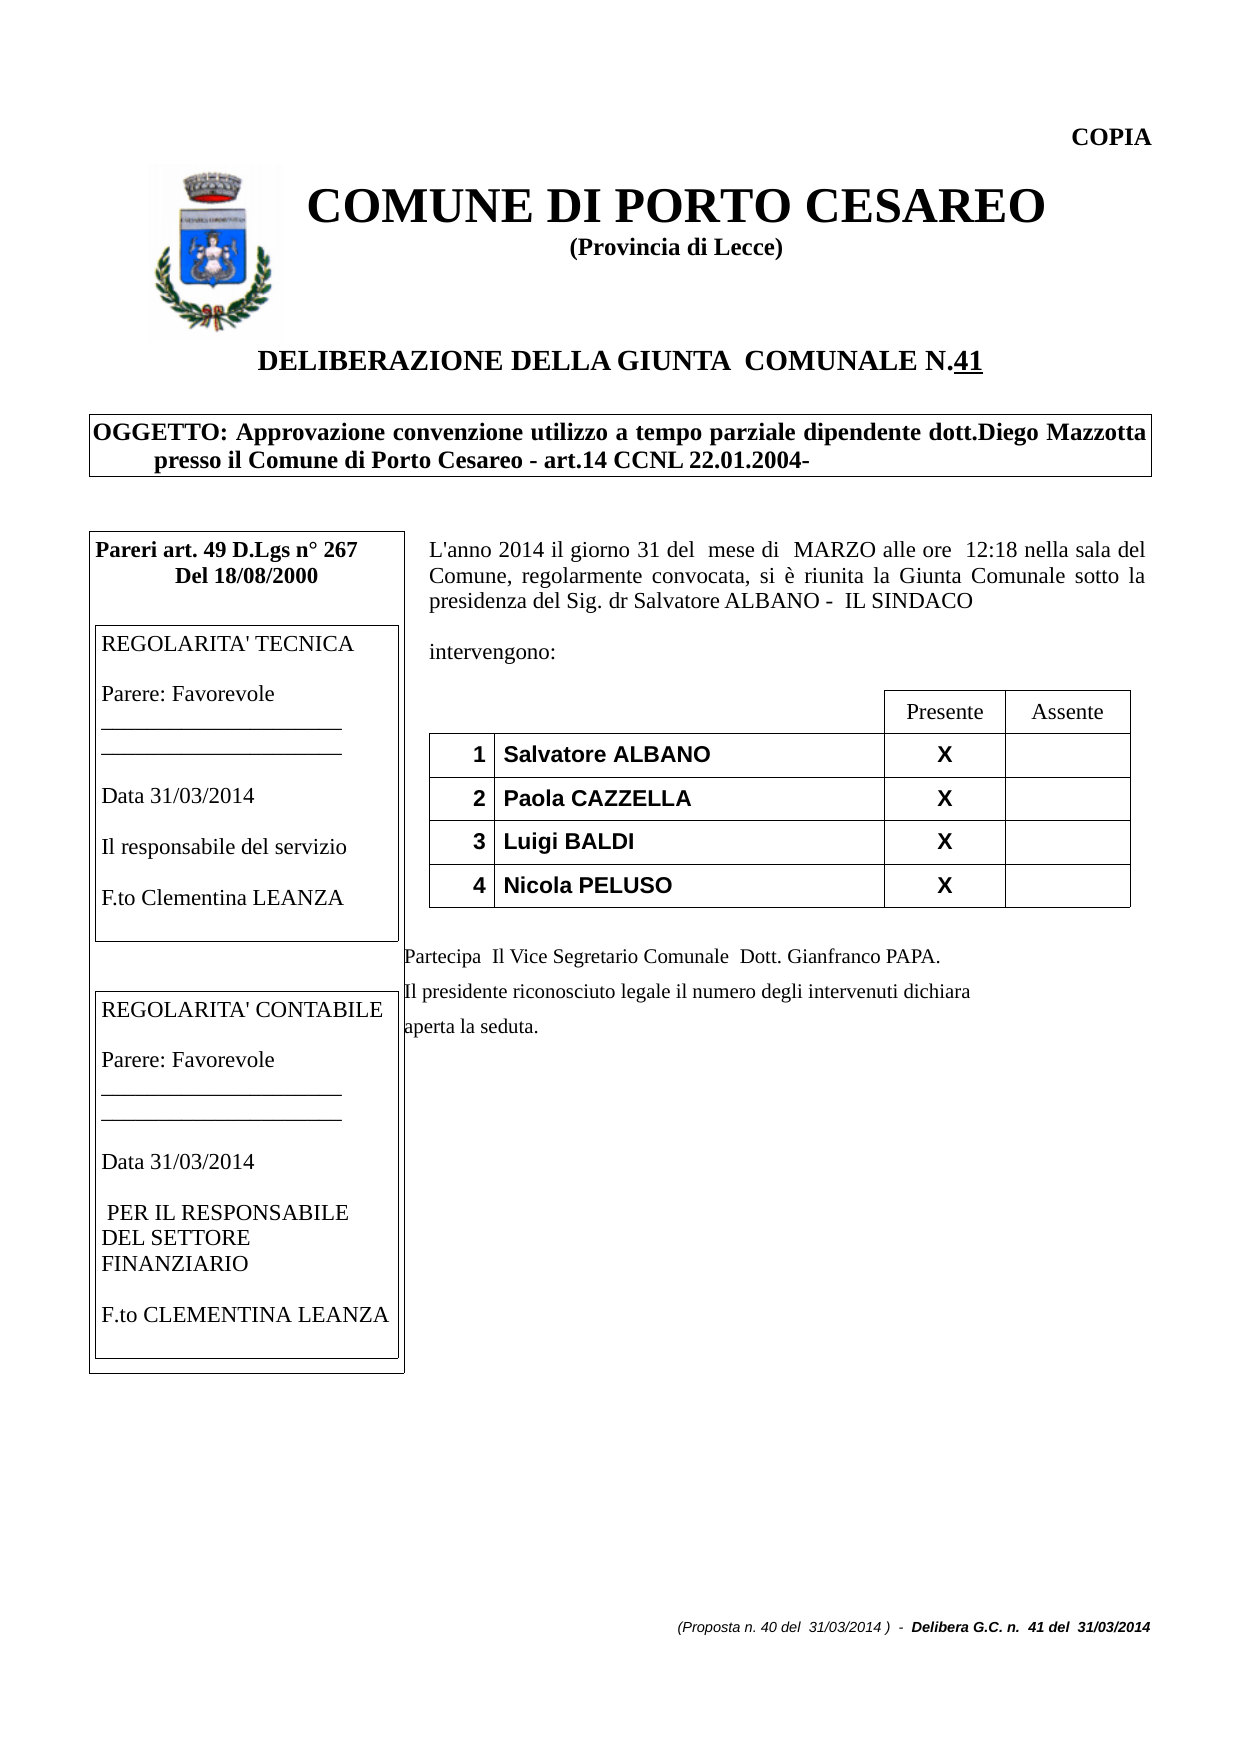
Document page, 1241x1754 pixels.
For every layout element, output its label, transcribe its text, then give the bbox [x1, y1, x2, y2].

table_cell [1006, 821, 1130, 864]
table_cell X [885, 778, 1005, 820]
table_header [429, 690, 494, 733]
table_header [494, 690, 884, 733]
table_cell 2 [430, 778, 494, 820]
table_cell [1006, 778, 1130, 820]
table_cell [1006, 734, 1130, 777]
text (Provincia di Lecce) [285, 233, 1122, 261]
table_cell [90, 594, 404, 610]
text COPIA [88, 123, 1152, 150]
text OGGETTO: Approvazione convenzione utilizzo a tempo parziale dipendente dott.Diego Mazzotta presso il Comune di Porto Cesareo - art.14 CCNL 22.01.2004- [90, 415, 1151, 476]
table_cell Nicola PELUSO [495, 865, 884, 907]
table_cell 4 [430, 865, 494, 907]
table_header REGOLARITA' TECNICA Parere: Favorevole _____________________ _____________________ Data 31/03/2014 Il responsabile del servizio F.to Clementina LEANZA [96, 626, 398, 941]
table_header Presente [885, 691, 1005, 733]
table_cell REGOLARITA' CONTABILE Parere: Favorevole _____________________ _____________________ Data 31/03/2014 PER IL RESPONSABILE DEL SETTORE FINANZIARIO F.to CLEMENTINA LEANZA [96, 992, 398, 1358]
table_cell X [885, 821, 1005, 864]
table_cell X [885, 865, 1005, 907]
table_header Pareri art. 49 D.Lgs n° 267 Del 18/08/2000 [90, 532, 404, 594]
table_cell [95, 942, 398, 991]
table_header L'anno 2014 il giorno 31 del mese di marzo alle ore 12:18 nella sala del Comune, regolarmente convocata, si è riunita la Giunta Comunale sotto la presidenza del Sig. dr Salvatore ALBANO - IL SINDACO intervengono: Partecipa Il Vice Segretario Comunale Dott. Gianfranco PAPA. Il presidente riconosciuto legale il numero degli intervenuti dichiara aperta la seduta. [405, 531, 1152, 1373]
table_cell 3 [430, 821, 494, 864]
text DELIBERAZIONE DELLA GIUNTA COMUNALE N.41 [88, 344, 1152, 377]
table_cell X [885, 734, 1005, 777]
text COMUNE DI PORTO CESAREO [285, 178, 1122, 233]
table_cell [1006, 865, 1130, 907]
table_cell Salvatore ALBANO [495, 734, 884, 777]
table_cell 1 [430, 734, 494, 777]
table_cell Paola CAZZELLA [495, 778, 884, 820]
table_cell Luigi BALDI [495, 821, 884, 864]
table_cell [90, 610, 404, 1373]
table_header Assente [1006, 691, 1130, 733]
